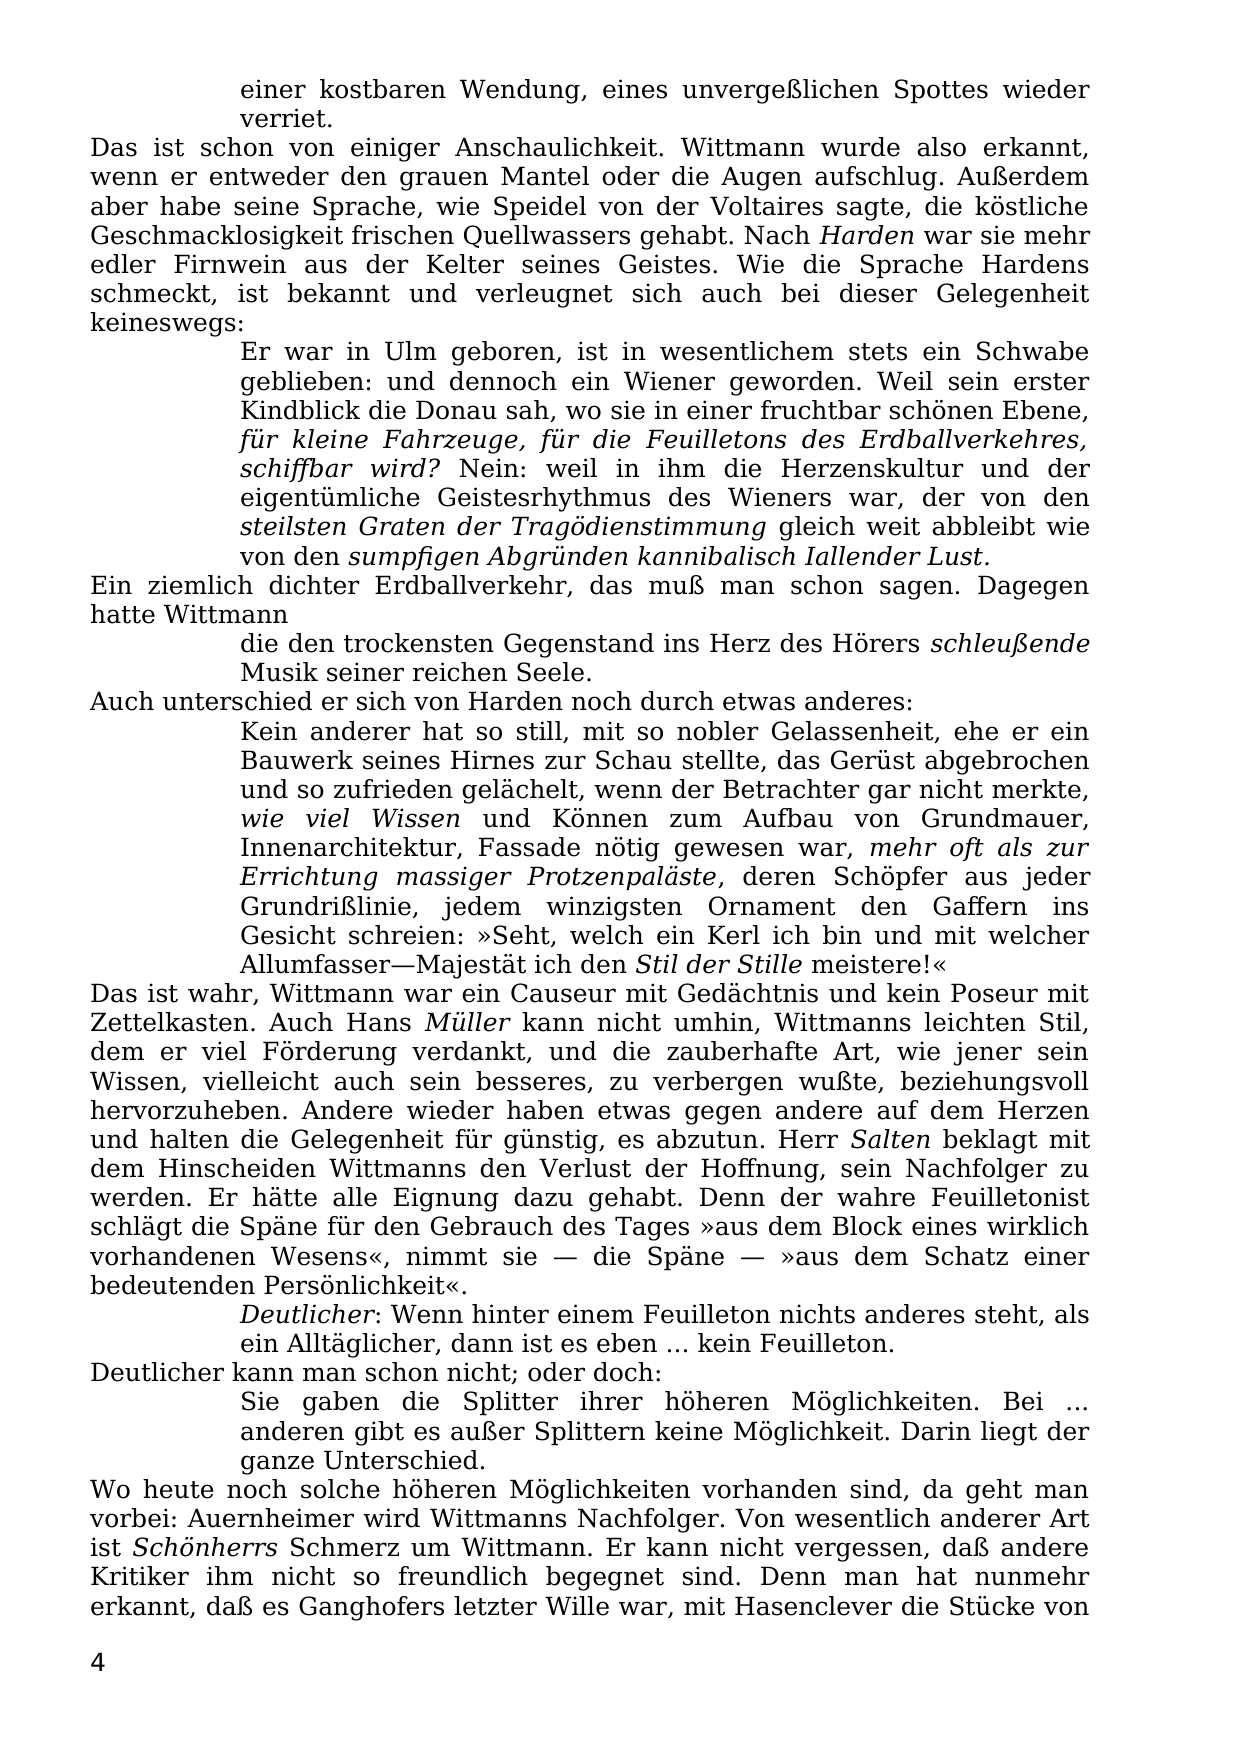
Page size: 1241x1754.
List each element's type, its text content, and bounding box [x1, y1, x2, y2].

text Er war in Ulm geboren, ist in wesentlichem stets ein Schwabe geblieben: und dennoch ein Wiener geworden. Weil sein erster Kindblick die Donau sah, wo sie in einer fruchtbar schönen Ebene, für kleine Fahrzeuge, für die Feuilletons des Erdballverkehres, schiffbar wird? Nein: weil in ihm die Herzenskultur und der eigentümliche Geistesrhythmus des Wieners war, der von den steilsten Graten der Tragödienstimmung gleich weit abbleibt wie von den sumpfigen Abgründen kannibalisch Iallender Lust. [240, 337, 1091, 571]
text Wo heute noch solche höheren Möglichkeiten vorhanden sind, da geht man vorbei: Auernheimer wird Wittmanns Nachfolger. Von wesentlich anderer Art ist Schönherrs Schmerz um Wittmann. Er kann nicht vergessen, daß andere Kritiker ihm nicht so freundlich begegnet sind. Denn man hat nunmehr erkannt, daß es Ganghofers letzter Wille war, mit Hasenclever die Stücke von [90, 1475, 1091, 1621]
text Deutlicher kann man schon nicht; oder doch: [90, 1358, 1091, 1387]
text Auch unterschied er sich von Harden noch durch etwas anderes: [90, 687, 1091, 717]
text Deutlicher: Wenn hinter einem Feuilleton nichts anderes steht, als ein Alltäglicher, dann ist es eben ... kein Feuilleton. [240, 1300, 1091, 1358]
text Ein ziemlich dichter Erdballverkehr, das muß man schon sagen. Dagegen hatte Wittmann [90, 571, 1091, 629]
text Das ist schon von einiger Anschaulichkeit. Wittmann wurde also erkannt, wenn er entweder den grauen Mantel oder die Augen aufschlug. Außerdem aber habe seine Sprache, wie Speidel von der Voltaires sagte, die köstliche Geschmacklosigkeit frischen Quellwassers gehabt. Nach Harden war sie mehr edler Firnwein aus der Kelter seines Geistes. Wie die Sprache Hardens schmeckt, ist bekannt und verleugnet sich auch bei dieser Gelegenheit keineswegs: [90, 133, 1091, 337]
text Sie gaben die Splitter ihrer höheren Möglichkeiten. Bei ... anderen gibt es außer Splittern keine Möglichkeit. Darin liegt der ganze Unterschied. [240, 1387, 1091, 1475]
text die den trockensten Gegenstand ins Herz des Hörers schleußende Musik seiner reichen Seele. [240, 629, 1091, 687]
text Kein anderer hat so still, mit so nobler Gelassenheit, ehe er ein Bauwerk seines Hirnes zur Schau stellte, das Gerüst abgebrochen und so zufrieden gelächelt, wenn der Betrachter gar nicht merkte, wie viel Wissen und Können zum Aufbau von Grundmauer, Innenarchitektur, Fassade nötig gewesen war, mehr oft als zur Errichtung massiger Protzenpaläste, deren Schöpfer aus jeder Grundrißlinie, jedem winzigsten Ornament den Gaffern ins Gesicht schreien: »Seht, welch ein Kerl ich bin und mit welcher Allumfasser—Majestät ich den Stil der Stille meistere!« [240, 717, 1091, 979]
text einer kostbaren Wendung, eines unvergeßlichen Spottes wieder verriet. [240, 75, 1091, 133]
text Das ist wahr, Wittmann war ein Causeur mit Gedächtnis und kein Poseur mit Zettelkasten. Auch Hans Müller kann nicht umhin, Wittmanns leichten Stil, dem er viel Förderung verdankt, und die zauberhafte Art, wie jener sein Wissen, vielleicht auch sein besseres, zu verbergen wußte, beziehungsvoll hervorzuheben. Andere wieder haben etwas gegen andere auf dem Herzen und halten die Gelegenheit für günstig, es abzutun. Herr Salten beklagt mit dem Hinscheiden Wittmanns den Verlust der Hoffnung, sein Nachfolger zu werden. Er hätte alle Eignung dazu gehabt. Denn der wahre Feuilletonist schlägt die Späne für den Gebrauch des Tages »aus dem Block eines wirklich vorhandenen Wesens«, nimmt sie — die Späne — »aus dem Schatz einer bedeutenden Persönlichkeit«. [90, 979, 1091, 1300]
